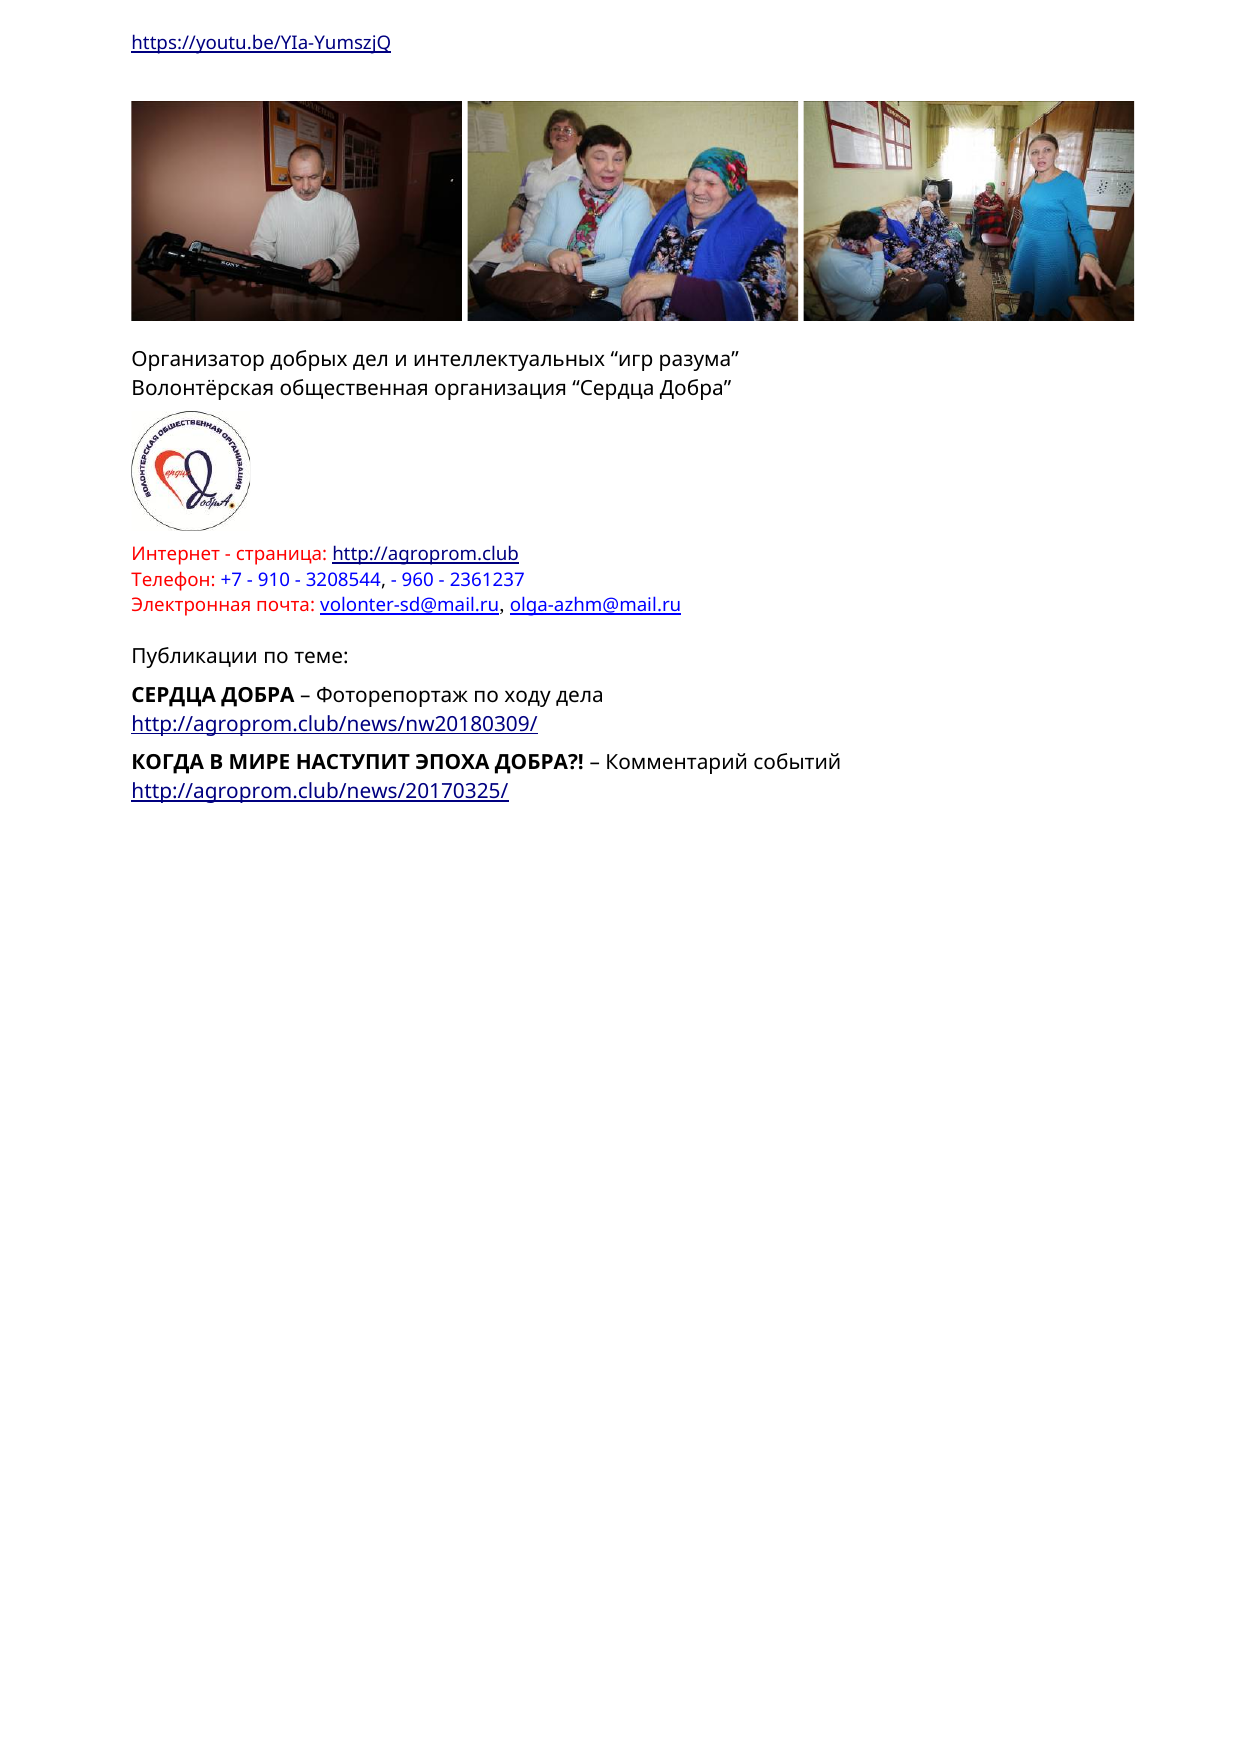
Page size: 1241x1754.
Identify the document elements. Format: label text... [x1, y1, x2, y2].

text Волонтёрская общественная организация “Сердца Добра” [131, 373, 1162, 401]
text Интернет - страница: http://agroprom.club [131, 541, 1162, 566]
text http://agroprom.club/news/nw20180309/ [131, 709, 1162, 737]
text http://agroprom.club/news/20170325/ [131, 776, 1162, 804]
text Организатор добрых дел и интеллектуальных “игр разума” [131, 344, 1162, 373]
text https://youtu.be/YIa-YumszjQ [131, 29, 1162, 55]
text Публикации по теме: [131, 641, 1162, 670]
text Электронная почта: volonter-sd@mail.ru, olga-azhm@mail.ru [131, 592, 1162, 617]
text КОГДА В МИРЕ НАСТУПИТ ЭПОХА ДОБРА?! – Комментарий событий [131, 747, 1162, 776]
text СЕРДЦА ДОБРА – Фоторепортаж по ходу дела [131, 680, 1162, 709]
text Телефон: +7 - 910 - 3208544, - 960 - 2361237 [131, 566, 1162, 592]
